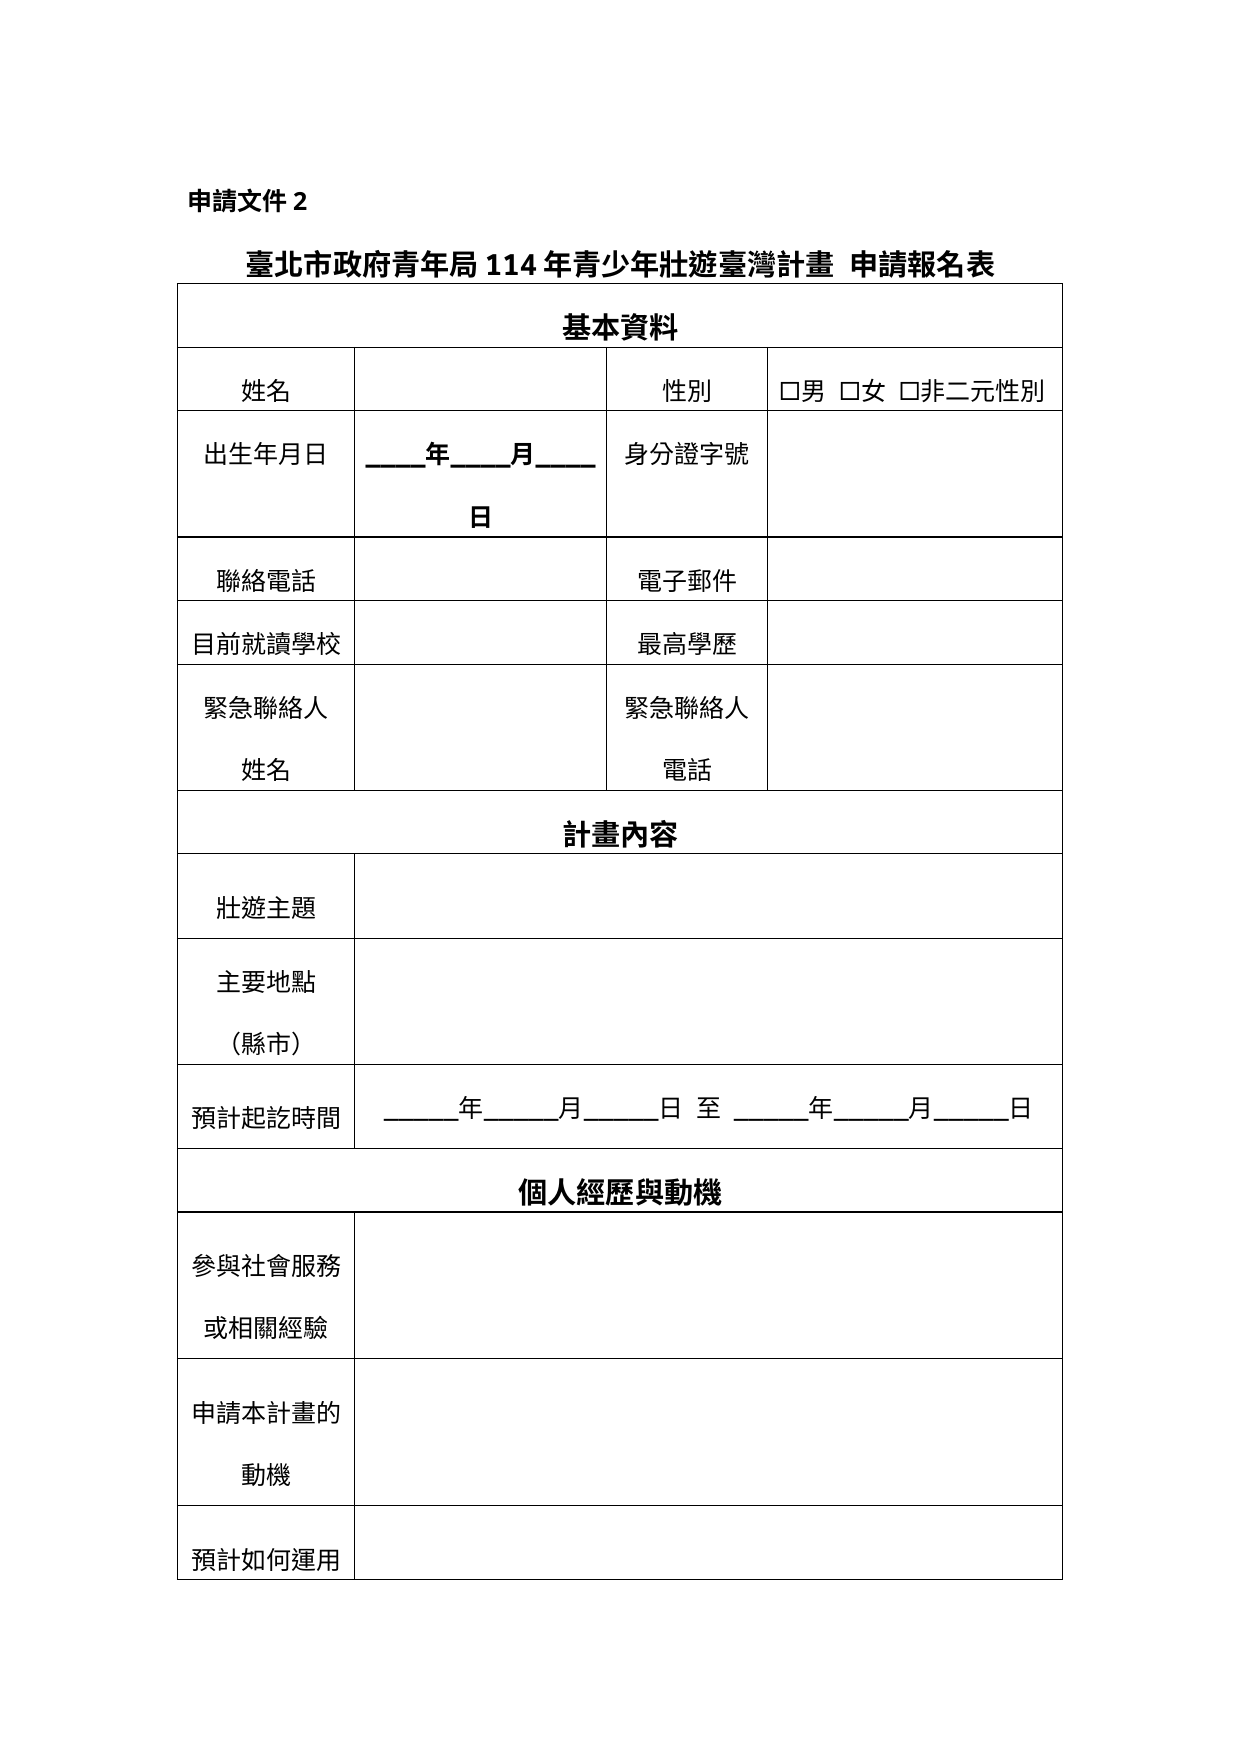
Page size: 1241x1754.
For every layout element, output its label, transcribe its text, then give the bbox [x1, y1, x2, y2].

table_cell [355, 348, 606, 410]
table_cell 壯遊主題 [178, 854, 354, 937]
table_cell 電子郵件 [607, 538, 767, 600]
table_cell [768, 601, 1062, 663]
text 臺北市政府青年局114年青少年壯遊臺灣計畫 申請報名表 [187, 221, 1053, 283]
table_cell 緊急聯絡人 姓名 [178, 665, 354, 789]
table_cell 出生年月日 [178, 411, 354, 536]
table_cell 聯絡電話 [178, 538, 354, 600]
table_cell 預計如何運用 [178, 1506, 354, 1579]
table_cell 身分證字號 [607, 411, 767, 536]
table_cell 預計起訖時間 [178, 1065, 354, 1148]
table_cell [355, 1213, 1062, 1358]
table_cell 主要地點 （縣市） [178, 939, 354, 1063]
table_cell [768, 665, 1062, 789]
table_header 基本資料 [178, 284, 1062, 347]
table_cell 計畫內容 [178, 791, 1062, 853]
table_cell [355, 601, 606, 663]
table_cell [355, 854, 1062, 937]
text 申請文件2 [187, 158, 1053, 221]
table_cell [355, 665, 606, 789]
table_cell [768, 538, 1062, 600]
table_cell 參與社會服務或相關經驗 [178, 1213, 354, 1358]
table_cell [355, 538, 606, 600]
table_cell 姓名 [178, 348, 354, 410]
table_cell 最高學歷 [607, 601, 767, 663]
table_cell _____年_____月_____日 至 _____年_____月_____日 [355, 1065, 1062, 1148]
table_cell 申請本計畫的動機 [178, 1359, 354, 1505]
table_cell [355, 1359, 1062, 1505]
table_cell 男 女 非二元性別 [768, 348, 1062, 410]
table_cell [768, 411, 1062, 536]
table_cell 個人經歷與動機 [178, 1149, 1062, 1211]
table_cell [355, 939, 1062, 1063]
table_cell [355, 1506, 1062, 1579]
table_cell ____年____月____日 [355, 411, 606, 536]
table_cell 緊急聯絡人 電話 [607, 665, 767, 789]
table_cell 性別 [607, 348, 767, 410]
table_cell 目前就讀學校 [178, 601, 354, 663]
